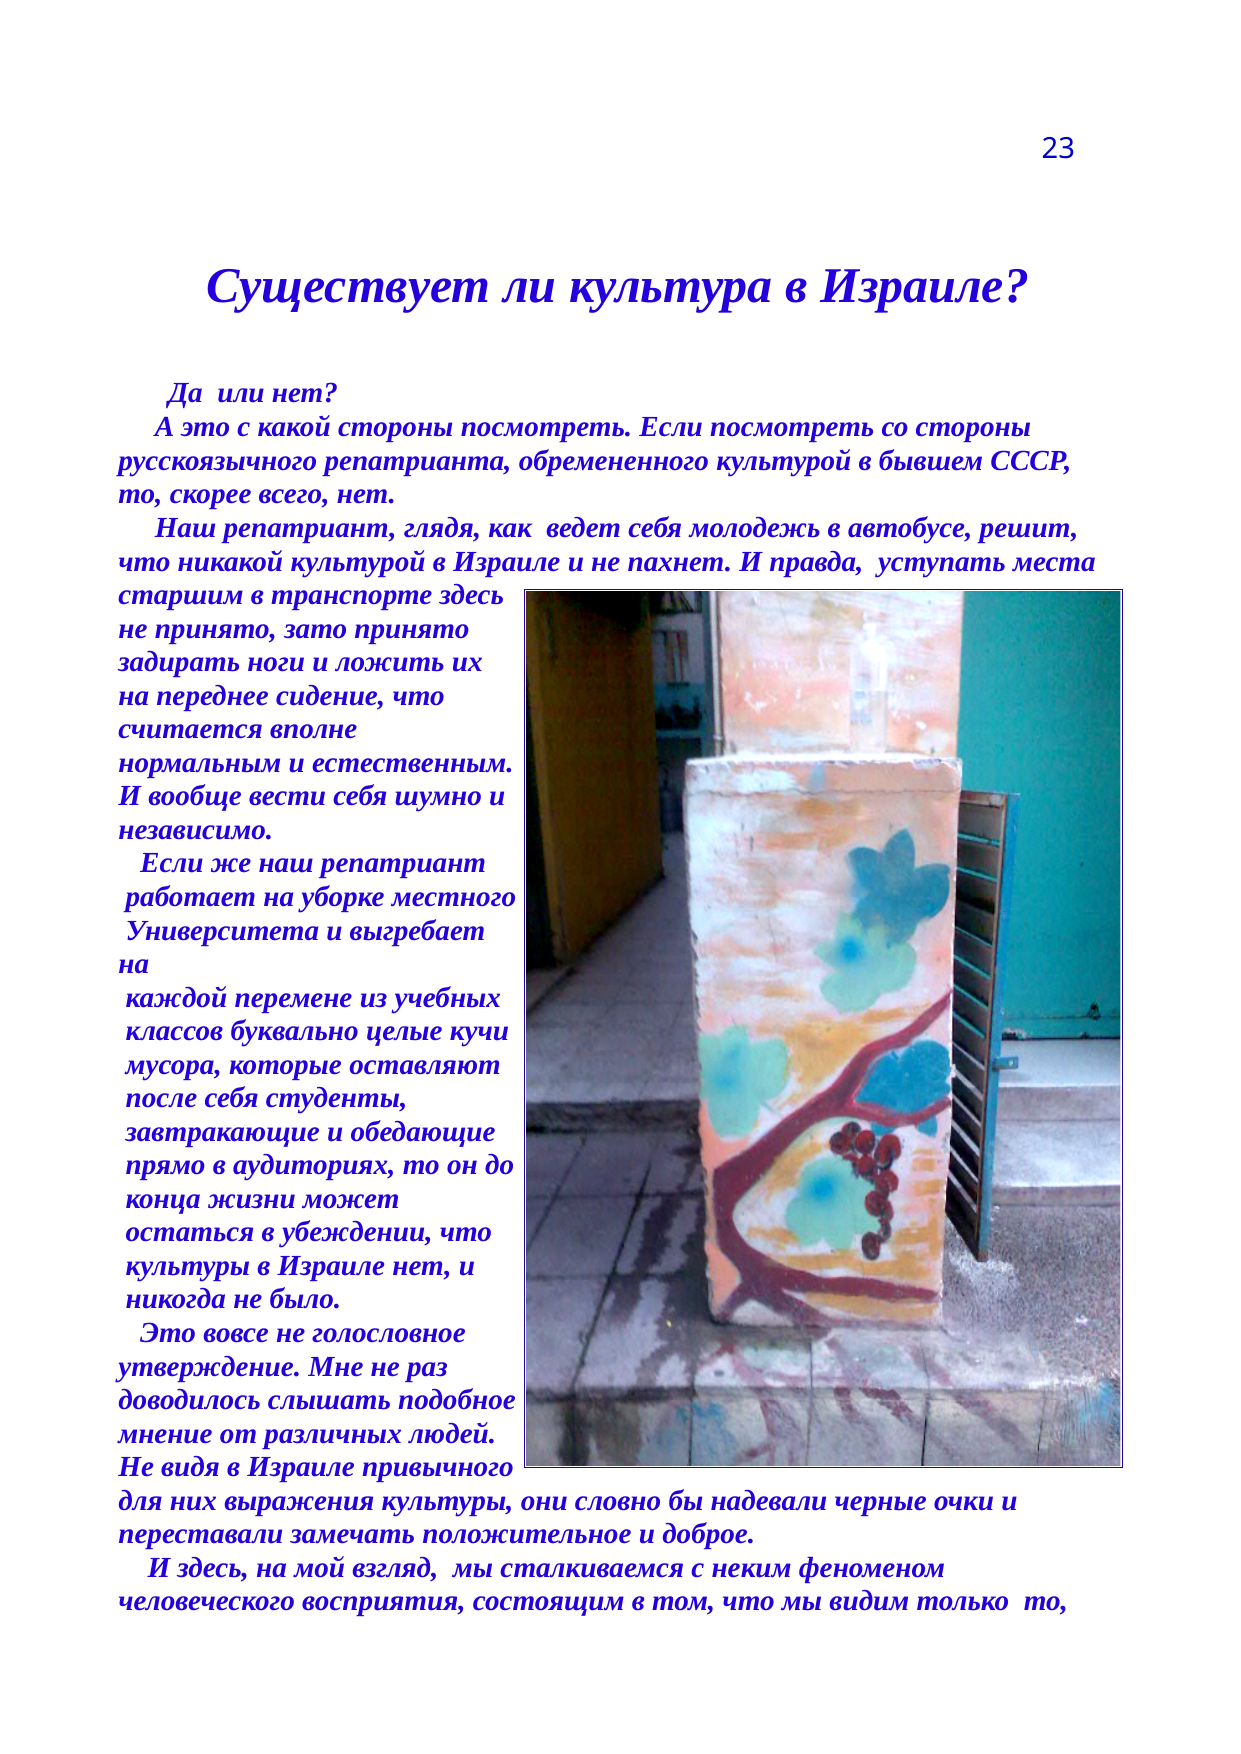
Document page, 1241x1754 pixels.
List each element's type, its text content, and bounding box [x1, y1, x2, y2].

text Если же наш репатриант [118, 846, 523, 879]
text классов буквально целые кучи [118, 1013, 523, 1047]
text остаться в убеждении, что [118, 1214, 523, 1248]
text каждой перемене из учебных [118, 980, 523, 1013]
text А это с какой стороны посмотреть. Если посмотреть со стороны русскоязычного репатрианта, обремененного культурой в бывшем СССР, то, скорее всего, нет. [118, 409, 1122, 510]
text Университета и выгребает на [118, 913, 523, 980]
text прямо в аудиториях, то он до [118, 1147, 523, 1181]
text мусора, которые оставляют [118, 1047, 523, 1080]
text И здесь, на мой взгляд, мы сталкиваемся с неким феноменом человеческого восприятия, состоящим в том, что мы видим только то, [118, 1550, 1122, 1617]
text после себя студенты, [118, 1080, 523, 1114]
text Существует ли культура в Израиле? [118, 256, 1122, 314]
text Это вовсе не голословное утверждение. Мне не раз доводилось слышать подобное мнение от различных людей. Не видя в Израиле привычного для них выражения культуры, они словно бы надевали черные очки и переставали замечать положительное и доброе. [118, 1315, 1122, 1550]
table_header 23 [118, 118, 1122, 199]
text работает на уборке местного [118, 879, 523, 913]
text культуры в Израиле нет, и [118, 1248, 523, 1282]
text Наш репатриант, глядя, как ведет себя молодежь в автобусе, решит, что никакой культурой в Израиле и не пахнет. И правда, уступать места старшим в транспорте здесь не принято, зато принято задирать ноги и ложить их на переднее сидение, что считается вполне нормальным и естественным. И вообще вести себя шумно и независимо. [118, 510, 1122, 846]
text завтракающие и обедающие [118, 1114, 523, 1147]
text Да или нет? [118, 371, 1122, 409]
text никогда не было. [118, 1282, 523, 1315]
text конца жизни может [118, 1181, 523, 1214]
